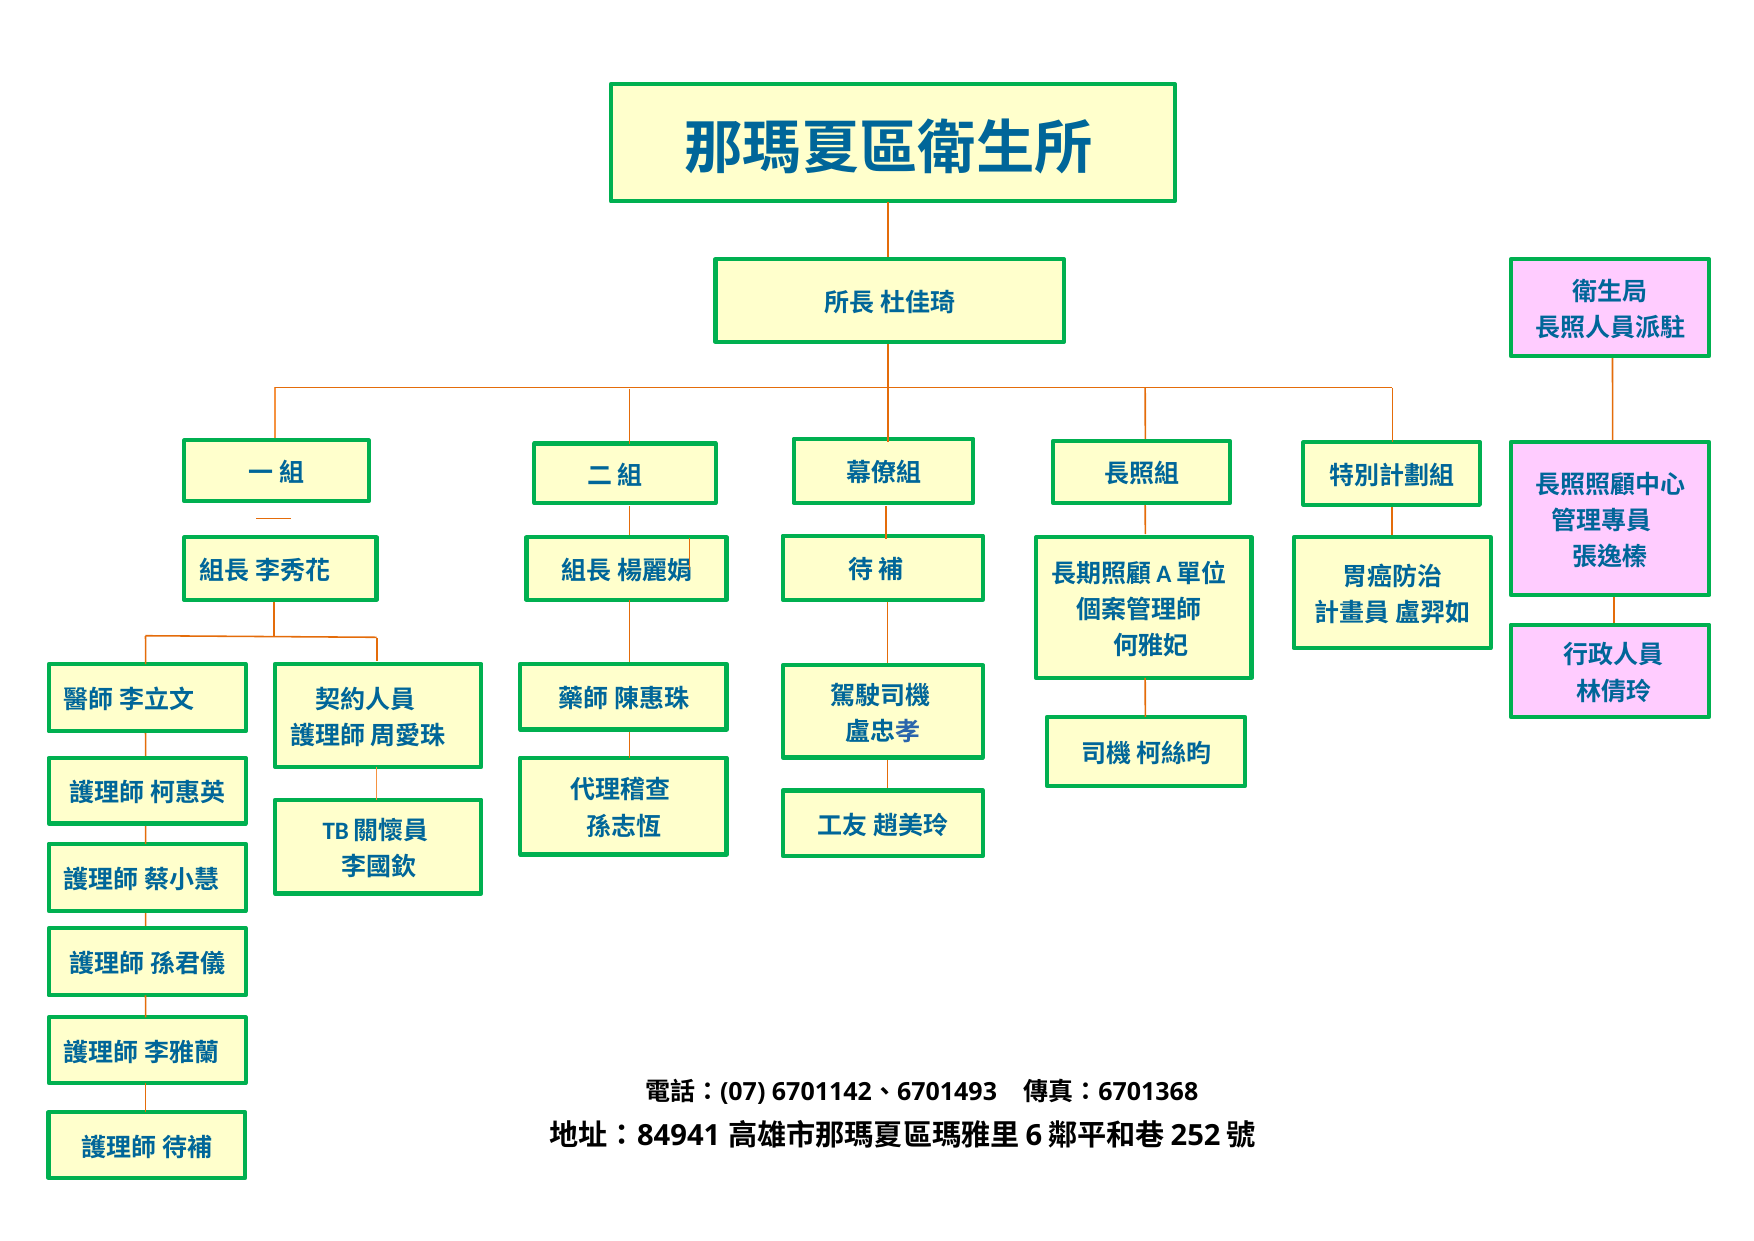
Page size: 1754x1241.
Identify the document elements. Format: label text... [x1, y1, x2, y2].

text 地址：84941 高雄市那瑪夏區瑪雅里6鄰平和巷252號 [506, 1112, 1362, 1154]
text 盧忠孝 [798, 712, 968, 748]
text 何雅妃 [1051, 626, 1237, 662]
text 護理師 孫君儀 [64, 944, 231, 980]
text 電話：(07) 6701142、6701493 傳真：6701368 [645, 1071, 1226, 1104]
text 孫志恆 [535, 806, 712, 842]
text 個案管理師 [1051, 589, 1237, 626]
text 長照組 [1068, 454, 1215, 490]
text 護理師 李雅蘭 [64, 1032, 231, 1068]
text 護理師 待補 [63, 1127, 230, 1163]
text 代理稽查 [535, 770, 712, 806]
text 待 補 [798, 550, 968, 586]
text 組長 李秀花 [199, 550, 362, 587]
text 長照照顧中心 [1526, 464, 1694, 500]
text 李國欽 [290, 847, 466, 883]
text 二 組 [549, 455, 701, 491]
text 計畫員 盧羿如 [1309, 593, 1476, 629]
text 護理師 周愛珠 [290, 715, 466, 752]
text 行政人員 [1526, 635, 1694, 671]
text 特別計劃組 [1318, 455, 1465, 492]
text 那瑪夏區衛生所 [626, 101, 1160, 185]
text 幕僚組 [809, 453, 958, 489]
text 長照人員派駐 [1526, 308, 1694, 344]
text 醫師 李立文 [64, 680, 231, 716]
text 護理師 蔡小慧 [64, 859, 231, 896]
text 契約人員 [290, 679, 466, 715]
text 組長 楊麗娟 [542, 550, 712, 587]
text 林倩玲 [1526, 671, 1694, 707]
text 張逸榛 [1526, 537, 1694, 573]
text 胃癌防治 [1309, 557, 1476, 593]
text 所長 杜佳琦 [731, 282, 1049, 319]
text 長期照顧A單位 [1051, 553, 1237, 589]
text TB關懷員 [290, 810, 466, 847]
text 衛生局 [1526, 271, 1694, 308]
text 一 組 [199, 453, 354, 489]
text 司機 柯絲昀 [1062, 733, 1230, 769]
text 工友 趙美玲 [798, 805, 968, 841]
text 護理師 柯惠英 [64, 773, 231, 809]
text 管理專員 [1526, 500, 1694, 537]
text 駕駛司機 [798, 675, 968, 712]
text 藥師 陳惠珠 [535, 678, 712, 715]
